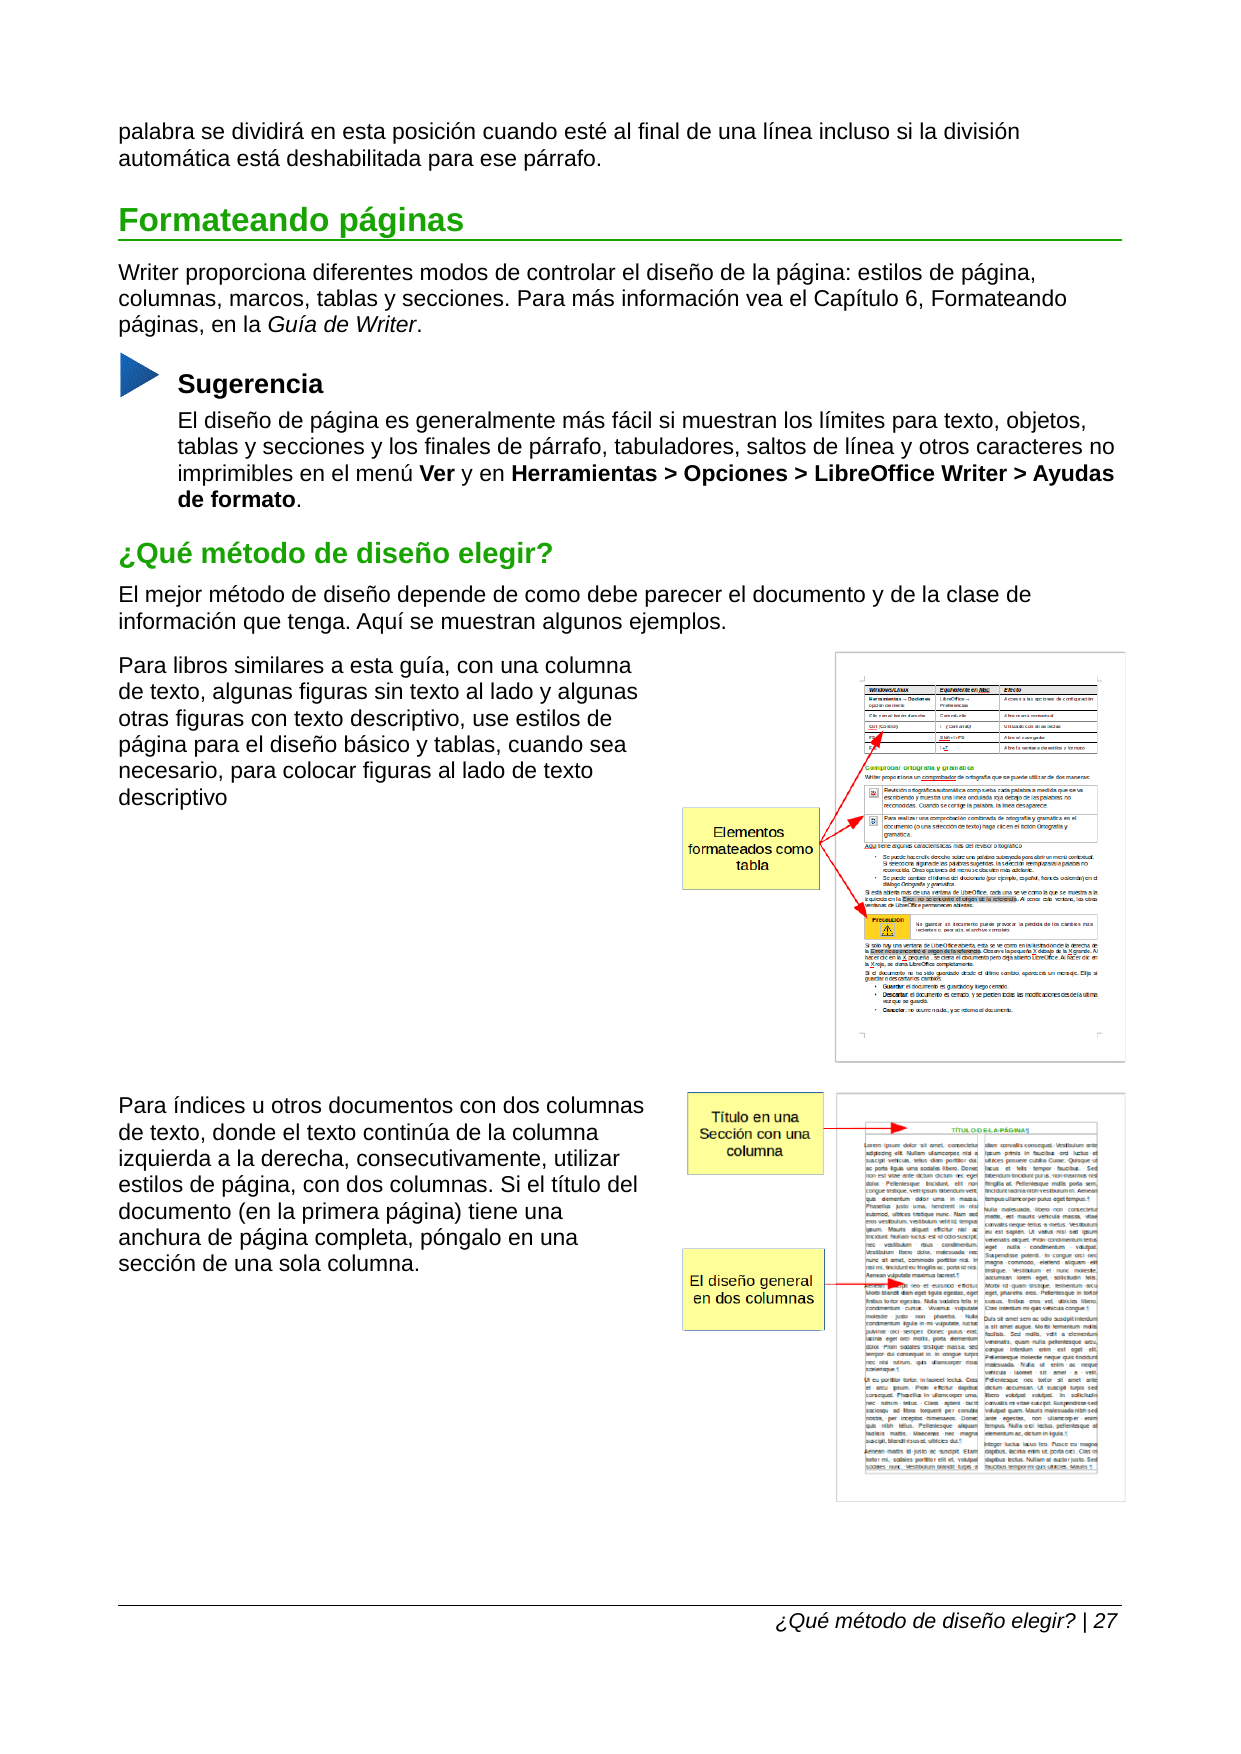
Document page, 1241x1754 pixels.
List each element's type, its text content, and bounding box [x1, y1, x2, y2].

subtitle Sugerencia [118, 350, 1122, 399]
text El diseño de página es generalmente más fácil si muestran los límites para texto, objetos, tablas y secciones y los finales de párrafo, tabuladores, saltos de línea y otros caracteres no imprimibles en el menú Ver y en Herramientas > Opciones > LibreOffice Writer > Ayudas de formato. [177, 407, 1122, 512]
table_cell [651, 1092, 1126, 1531]
table_header [822, 837, 834, 862]
table_header [823, 822, 834, 840]
subtitle Formateando páginas [118, 200, 1122, 239]
subtitle ¿Qué método de diseño elegir? [118, 536, 1122, 569]
table_header Para libros similares a esta guía, con una columna de texto, algunas figuras sin texto al lado y algunas otras figuras con texto descriptivo, use estilos de página para el diseño básico y tablas, cuando sea necesario, para colocar figuras al lado de texto descriptivo [118, 652, 651, 1092]
picture [682, 1092, 1126, 1502]
text palabra se dividirá en esta posición cuando esté al final de una línea incluso si la división automática está deshabilitada para ese párrafo. [118, 118, 1122, 171]
table_header [651, 652, 1126, 1092]
text Writer proporciona diferentes modos de controlar el diseño de la página: estilos de página, columnas, marcos, tablas y secciones. Para más información vea el Capítulo 6, Formateando páginas, en la Guía de Writer. [118, 258, 1122, 338]
text El mejor método de diseño depende de como debe parecer el documento y de la clase de información que tenga. Aquí se muestran algunos ejemplos. [118, 581, 1122, 634]
table_cell Para índices u otros documentos con dos columnas de texto, donde el texto continúa de la columna izquierda a la derecha, consecutivamente, utilizar estilos de página, con dos columnas. Si el título del documento (en la primera página) tiene una anchura de página completa, póngalo en una sección de una sola columna. [118, 1092, 651, 1531]
